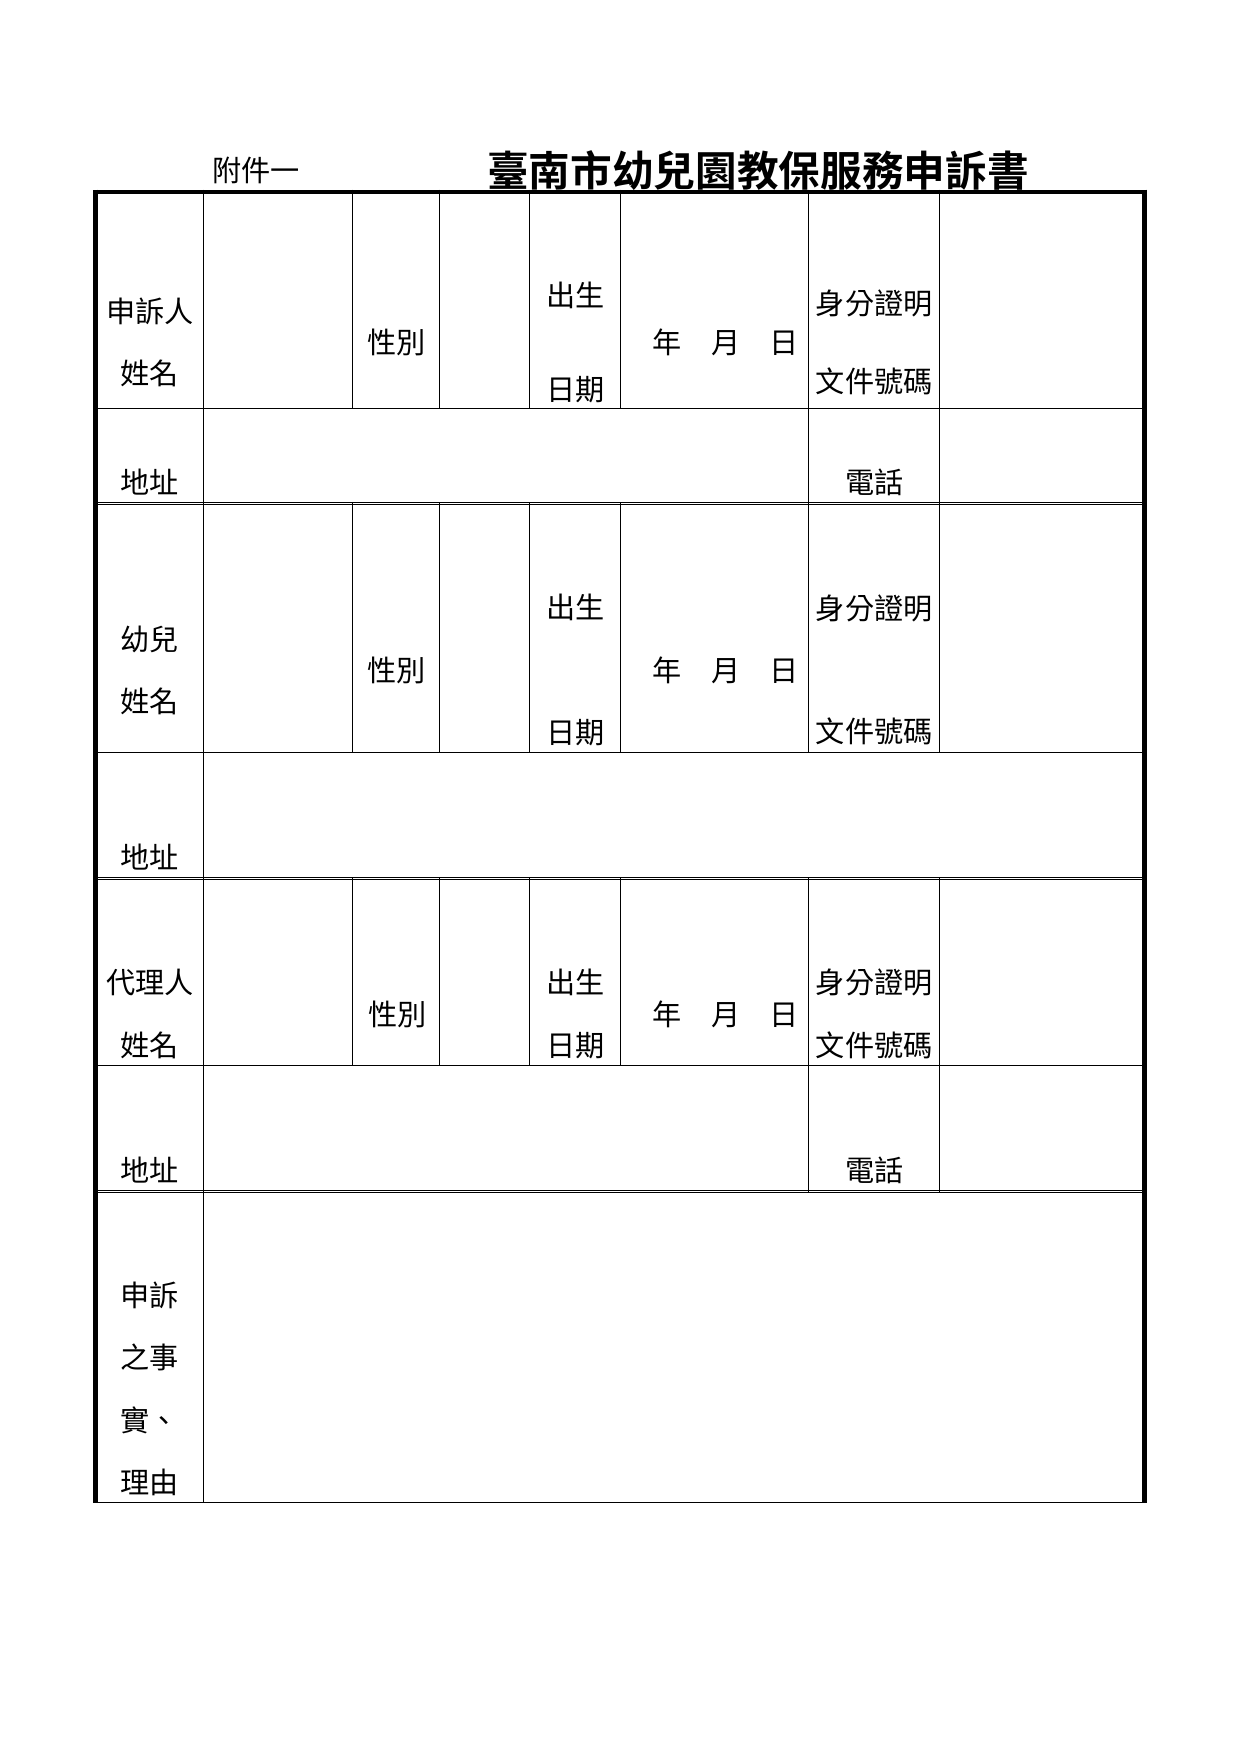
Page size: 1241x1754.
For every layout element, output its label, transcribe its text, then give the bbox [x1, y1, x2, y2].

table_cell 年 月 日 [621, 880, 808, 1064]
table_header [440, 194, 529, 408]
table_cell 身分證明 文件號碼 [809, 880, 939, 1064]
table_cell 地址 [98, 753, 203, 877]
table_cell [940, 880, 1142, 1064]
table_cell [940, 1066, 1142, 1189]
table_cell 性別 [353, 505, 439, 752]
table_cell [940, 409, 1142, 502]
table_header 性別 [353, 194, 439, 408]
table_cell 身分證明 文件號碼 [809, 505, 939, 752]
table_cell 幼兒 姓名 [98, 505, 203, 752]
table_cell 代理人 姓名 [98, 880, 203, 1064]
table_cell [440, 505, 529, 752]
table_cell 電話 [809, 1066, 939, 1189]
table_header 申訴人姓名 [98, 194, 203, 408]
text 附件一 臺南市幼兒園教保服務申訴書 [118, 127, 1122, 189]
table_cell 電話 [809, 409, 939, 502]
table_cell [204, 1066, 808, 1189]
table_cell 出生日期 [530, 880, 620, 1064]
table_cell 出生 日期 [530, 505, 620, 752]
table_cell 地址 [98, 1066, 203, 1189]
table_cell [204, 409, 808, 502]
table_cell [204, 880, 352, 1064]
table_cell 年 月 日 [621, 505, 808, 752]
table_cell [204, 753, 1142, 877]
table_header 身分證明 文件號碼 [809, 194, 939, 408]
table_header 出生 日期 [530, 194, 620, 408]
table_cell 申訴之事實、理由 [98, 1193, 203, 1502]
table_cell 地址 [98, 409, 203, 502]
table_header 年 月 日 [621, 194, 808, 408]
table_header [204, 194, 352, 408]
table_cell 性別 [353, 880, 439, 1064]
table_cell [204, 505, 352, 752]
table_cell [440, 880, 529, 1064]
table_cell [940, 505, 1142, 752]
table_cell [204, 1193, 1142, 1502]
table_header [940, 194, 1142, 408]
